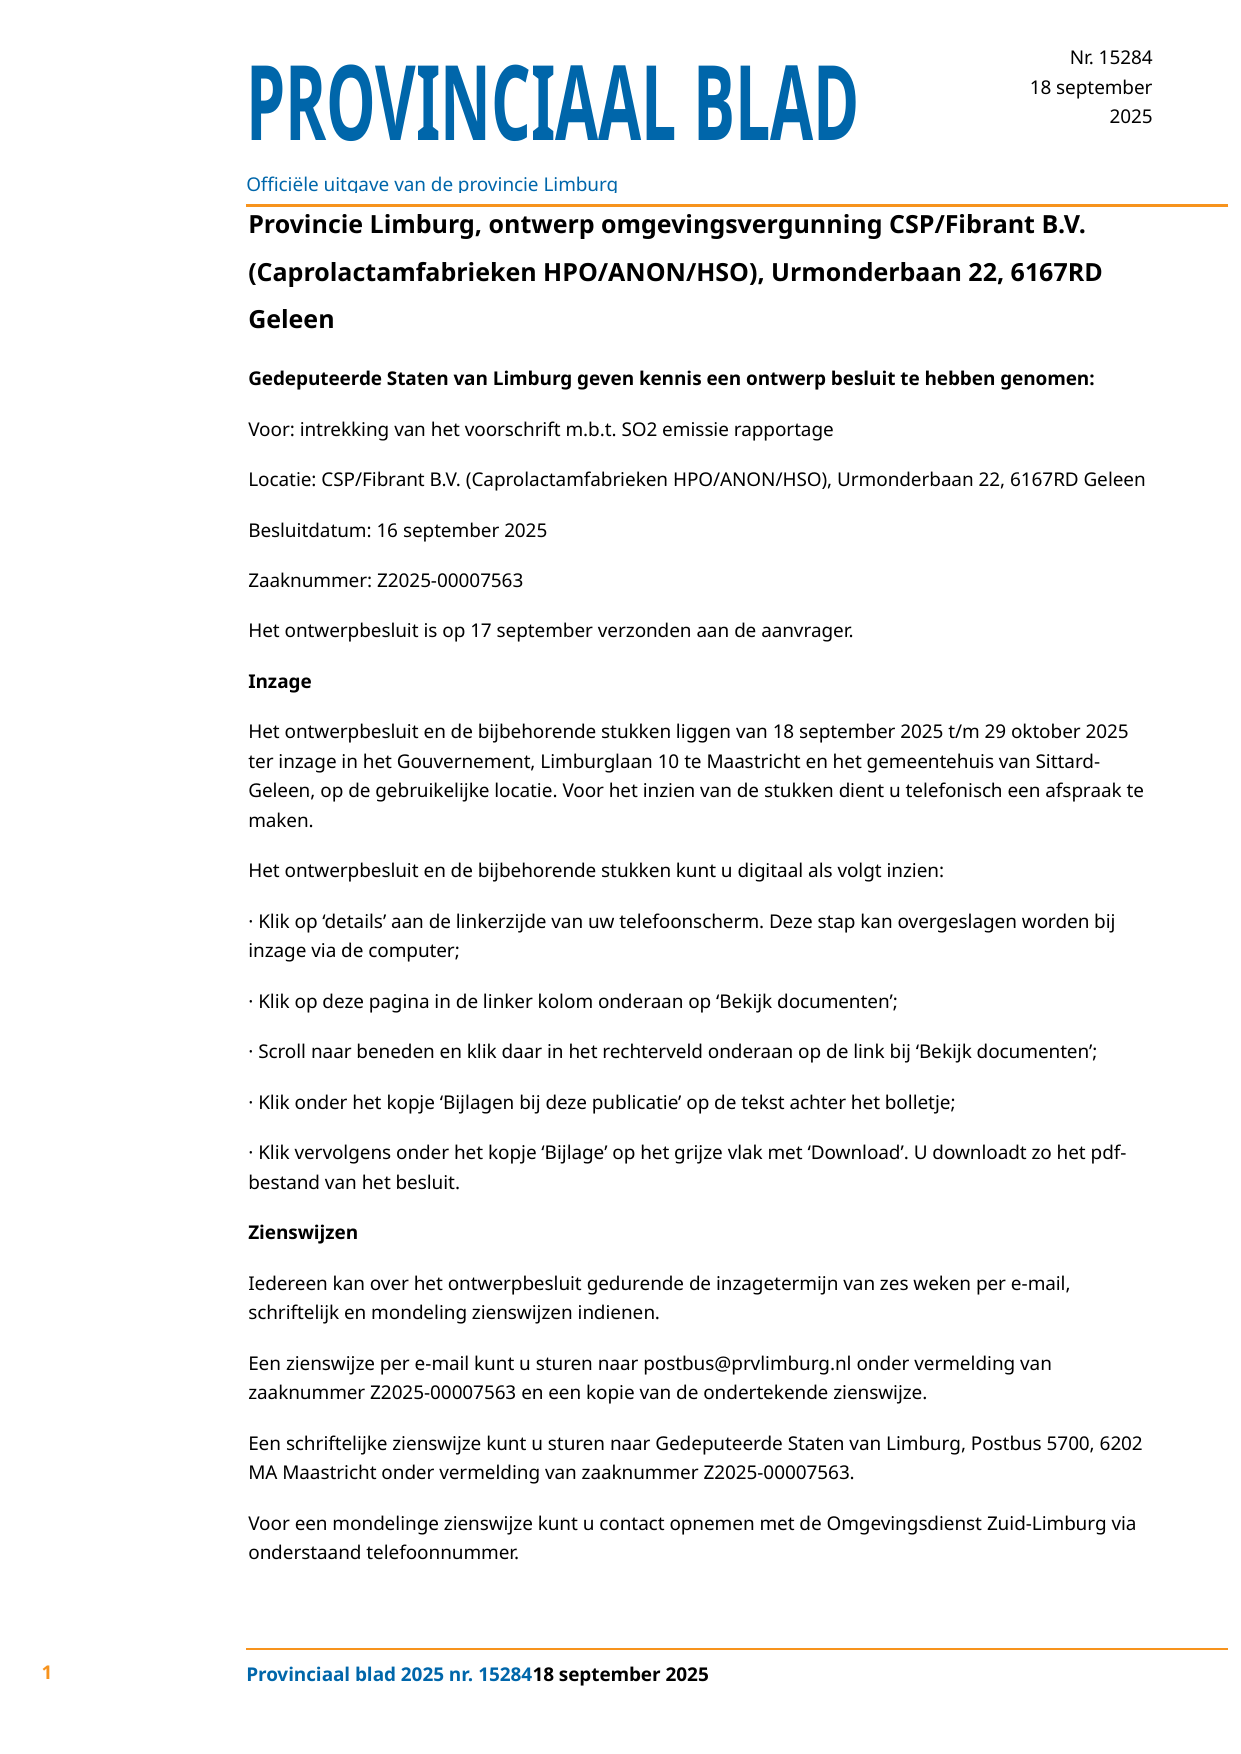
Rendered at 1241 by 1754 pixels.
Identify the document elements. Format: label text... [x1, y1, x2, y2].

text · Scroll naar beneden en klik daar in het rechterveld onderaan op de link bij ‘Bekijk documenten’; [248, 1038, 1152, 1064]
text Zaaknummer: Z2025-00007563 [248, 567, 1152, 593]
text Het ontwerpbesluit en de bijbehorende stukken kunt u digitaal als volgt inzien: [248, 858, 1152, 883]
text Voor een mondelinge zienswijze kunt u contact opnemen met de Omgevingsdienst Zuid-Limburg via onderstaand telefoonnummer. [248, 1510, 1152, 1565]
text · Klik op deze pagina in de linker kolom onderaan op ‘Bekijk documenten’; [248, 988, 1152, 1014]
text Voor: intrekking van het voorschrift m.b.t. SO2 emissie rapportage [248, 416, 1152, 442]
text Besluitdatum: 16 september 2025 [248, 517, 1152, 542]
text Het ontwerpbesluit is op 17 september verzonden aan de aanvrager. [248, 618, 1152, 643]
text Locatie: CSP/Fibrant B.V. (Caprolactamfabrieken HPO/ANON/HSO), Urmonderbaan 22, 6167RD Geleen [248, 466, 1152, 492]
text Gedeputeerde Staten van Limburg geven kennis een ontwerp besluit te hebben genomen: [248, 366, 1152, 391]
text · Klik onder het kopje ‘Bijlagen bij deze publicatie’ op de tekst achter het bolletje; [248, 1089, 1152, 1114]
text Provincie Limburg, ontwerp omgevingsvergunning CSP/Fibrant B.V. (Caprolactamfabrieken HPO/ANON/HSO), Urmonderbaan 22, 6167RD Geleen [248, 207, 1152, 336]
text · Klik vervolgens onder het kopje ‘Bijlage’ op het grijze vlak met ‘Download’. U downloadt zo het pdf-bestand van het besluit. [248, 1139, 1152, 1194]
text · Klik op ‘details’ aan de linkerzijde van uw telefoonscherm. Deze stap kan overgeslagen worden bij inzage via de computer; [248, 908, 1152, 963]
text Een zienswijze per e-mail kunt u sturen naar postbus@prvlimburg.nl onder vermelding van zaaknummer Z2025-00007563 en een kopie van de ondertekende zienswijze. [248, 1350, 1152, 1405]
text Iedereen kan over het ontwerpbesluit gedurende de inzagetermijn van zes weken per e-mail, schriftelijk en mondeling zienswijzen indienen. [248, 1270, 1152, 1325]
text Inzage [248, 668, 1152, 694]
text Een schriftelijke zienswijze kunt u sturen naar Gedeputeerde Staten van Limburg, Postbus 5700, 6202 MA Maastricht onder vermelding van zaaknummer Z2025-00007563. [248, 1430, 1152, 1485]
text Zienswijzen [248, 1219, 1152, 1245]
text Het ontwerpbesluit en de bijbehorende stukken liggen van 18 september 2025 t/m 29 oktober 2025 ter inzage in het Gouvernement, Limburglaan 10 te Maastricht en het gemeentehuis van Sittard-Geleen, op de gebruikelijke locatie. Voor het inzien van de stukken dient u telefonisch een afspraak te maken. [248, 718, 1152, 833]
picture [41, 47, 231, 172]
